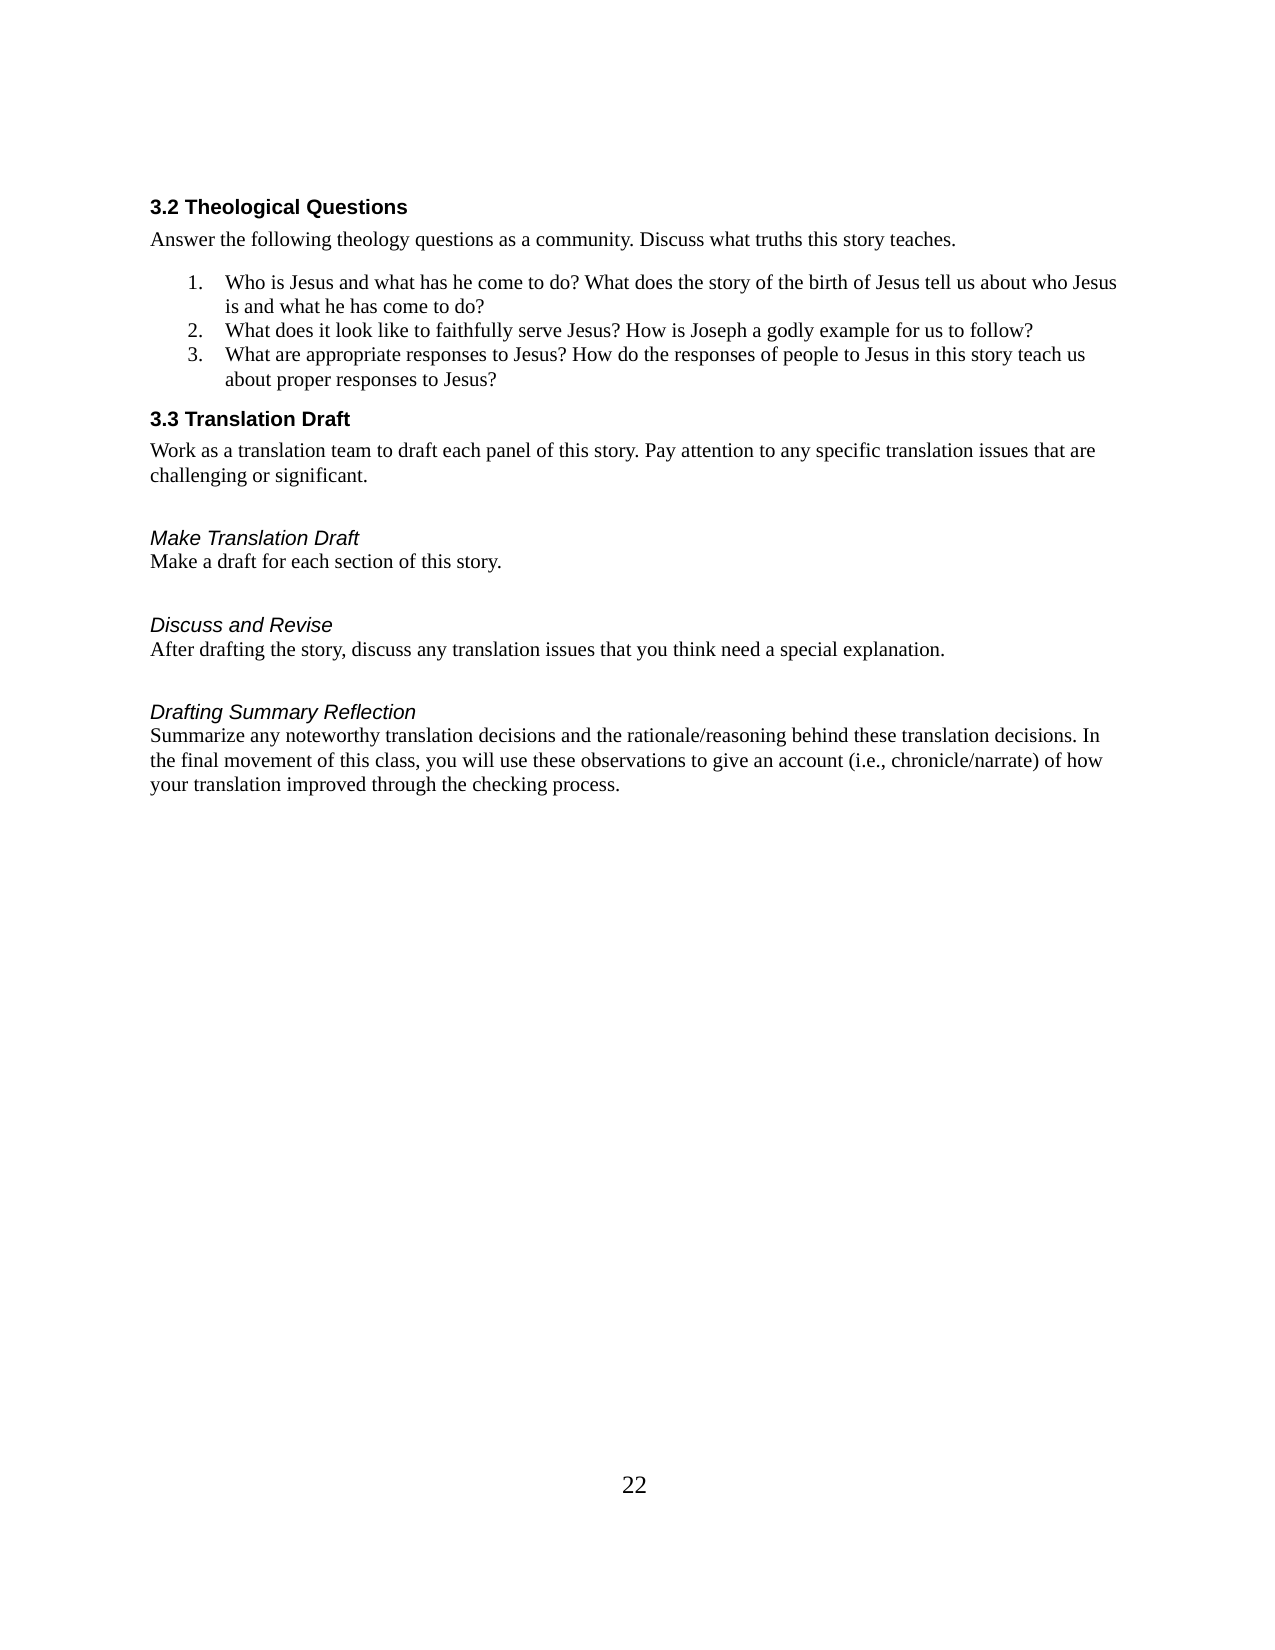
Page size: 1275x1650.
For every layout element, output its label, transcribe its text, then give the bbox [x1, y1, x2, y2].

subtitle 3.2 Theological Questions [150, 195, 1125, 219]
text Summarize any noteworthy translation decisions and the rationale/reasoning behind these translation decisions. In the final movement of this class, you will use these observations to give an account (i.e., chronicle/narrate) of how your translation improved through the checking process. [150, 723, 1125, 796]
subtitle 3.3 Translation Draft [150, 407, 1125, 431]
text Make a draft for each section of this story. [150, 549, 1125, 573]
subtitle Drafting Summary Reflection [150, 699, 1125, 723]
list What are appropriate responses to Jesus? How do the responses of people to Jesus in this story teach us about proper responses to Jesus? [187, 342, 1125, 391]
subtitle Make Translation Draft [150, 526, 1125, 549]
text After drafting the story, discuss any translation issues that you think need a special explanation. [150, 636, 1125, 661]
text Answer the following theology questions as a community. Discuss what truths this story teaches. [150, 227, 1125, 251]
list Who is Jesus and what has he come to do? What does the story of the birth of Jesus tell us about who Jesus is and what he has come to do? [187, 270, 1125, 318]
text Work as a translation team to draft each panel of this story. Pay attention to any specific translation issues that are challenging or significant. [150, 438, 1125, 487]
list What does it look like to faithfully serve Jesus? How is Joseph a godly example for us to follow? [187, 318, 1125, 342]
subtitle Discuss and Revise [150, 612, 1125, 636]
